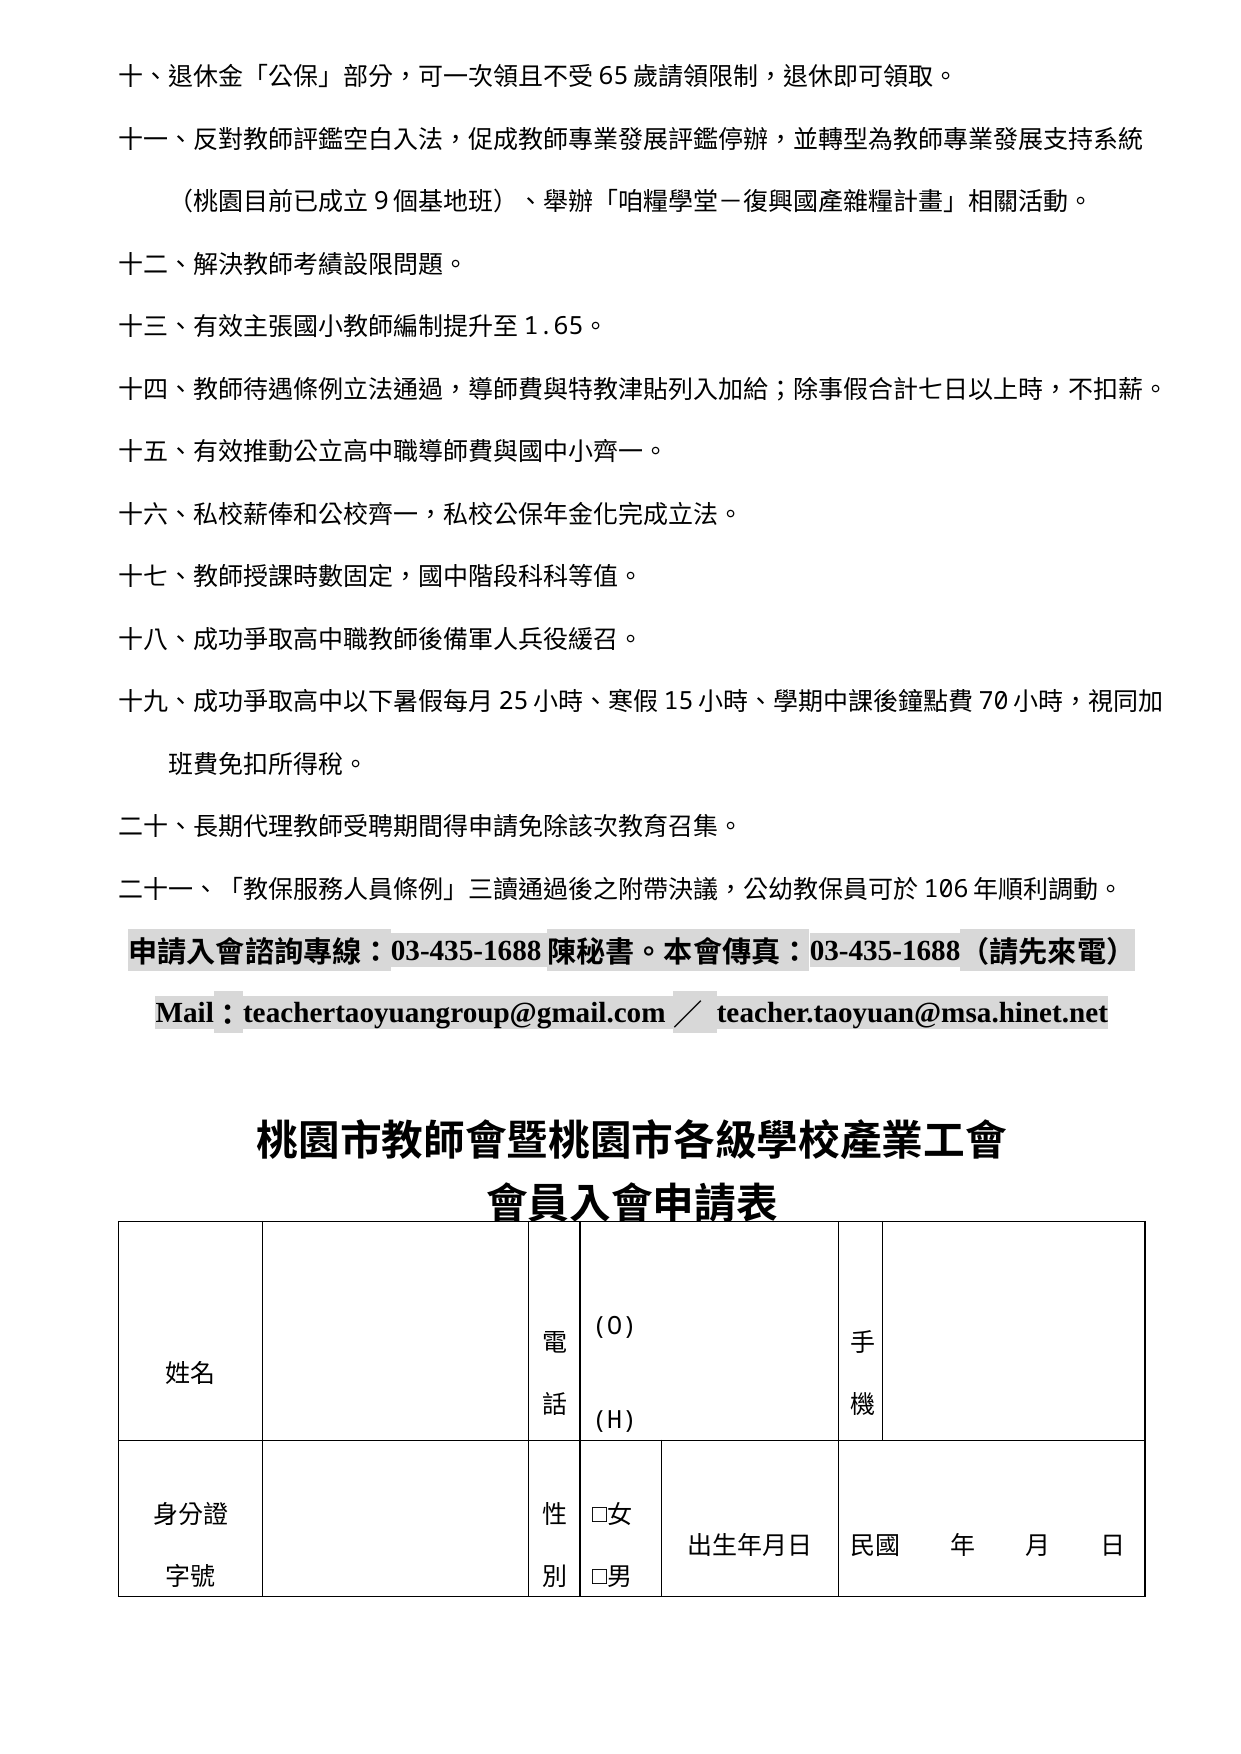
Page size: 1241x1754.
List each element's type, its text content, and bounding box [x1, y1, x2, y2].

list 有效主張國小教師編制提升至1.65。 [118, 283, 1174, 346]
table_cell [263, 1441, 528, 1596]
list 成功爭取高中以下暑假每月25小時、寒假15小時、學期中課後鐘點費70小時，視同加班費免扣所得稅。 [118, 658, 1174, 783]
list 有效推動公立高中職導師費與國中小齊一。 [118, 408, 1174, 471]
table_header [263, 1222, 528, 1439]
table_header (O) (H) [581, 1222, 838, 1439]
text Mail：teachertaoyuangroup@gmail.com ／ teacher.taoyuan@msa.hinet.net [89, 971, 1174, 1033]
table_cell □女 □男 [581, 1441, 661, 1596]
table_header 手機 [839, 1222, 882, 1439]
table_cell 身分證 字號 [119, 1441, 262, 1596]
list 教師待遇條例立法通過，導師費與特教津貼列入加給；除事假合計七日以上時，不扣薪。 [118, 346, 1174, 408]
text 桃園市教師會暨桃園市各級學校產業工會 [89, 1096, 1174, 1158]
table_header 姓名 [119, 1222, 262, 1439]
table_cell 民國 年 月 日 [839, 1441, 1144, 1596]
list 反對教師評鑑空白入法，促成教師專業發展評鑑停辦，並轉型為教師專業發展支持系統（桃園目前已成立9個基地班）、舉辦「咱糧學堂－復興國產雜糧計畫」相關活動。 [118, 96, 1174, 221]
list 「教保服務人員條例」三讀通過後之附帶決議，公幼教保員可於106年順利調動。 [118, 846, 1174, 908]
list 退休金「公保」部分，可一次領且不受65歲請領限制，退休即可領取。 [118, 33, 1174, 96]
list 解決教師考績設限問題。 [118, 221, 1174, 283]
table_cell 性別 [529, 1441, 579, 1596]
table_header [883, 1222, 1144, 1439]
table_header 電 話 [529, 1222, 579, 1439]
text 會員入會申請表 [89, 1158, 1174, 1221]
list 教師授課時數固定，國中階段科科等值。 [118, 533, 1174, 596]
list 長期代理教師受聘期間得申請免除該次教育召集。 [118, 783, 1174, 846]
text 申請入會諮詢專線：03-435-1688陳秘書。本會傳真：03-435-1688（請先來電） [89, 908, 1174, 971]
table_cell 出生年月日 [662, 1441, 838, 1596]
list 私校薪俸和公校齊一，私校公保年金化完成立法。 [118, 471, 1174, 533]
list 成功爭取高中職教師後備軍人兵役緩召。 [118, 596, 1174, 658]
